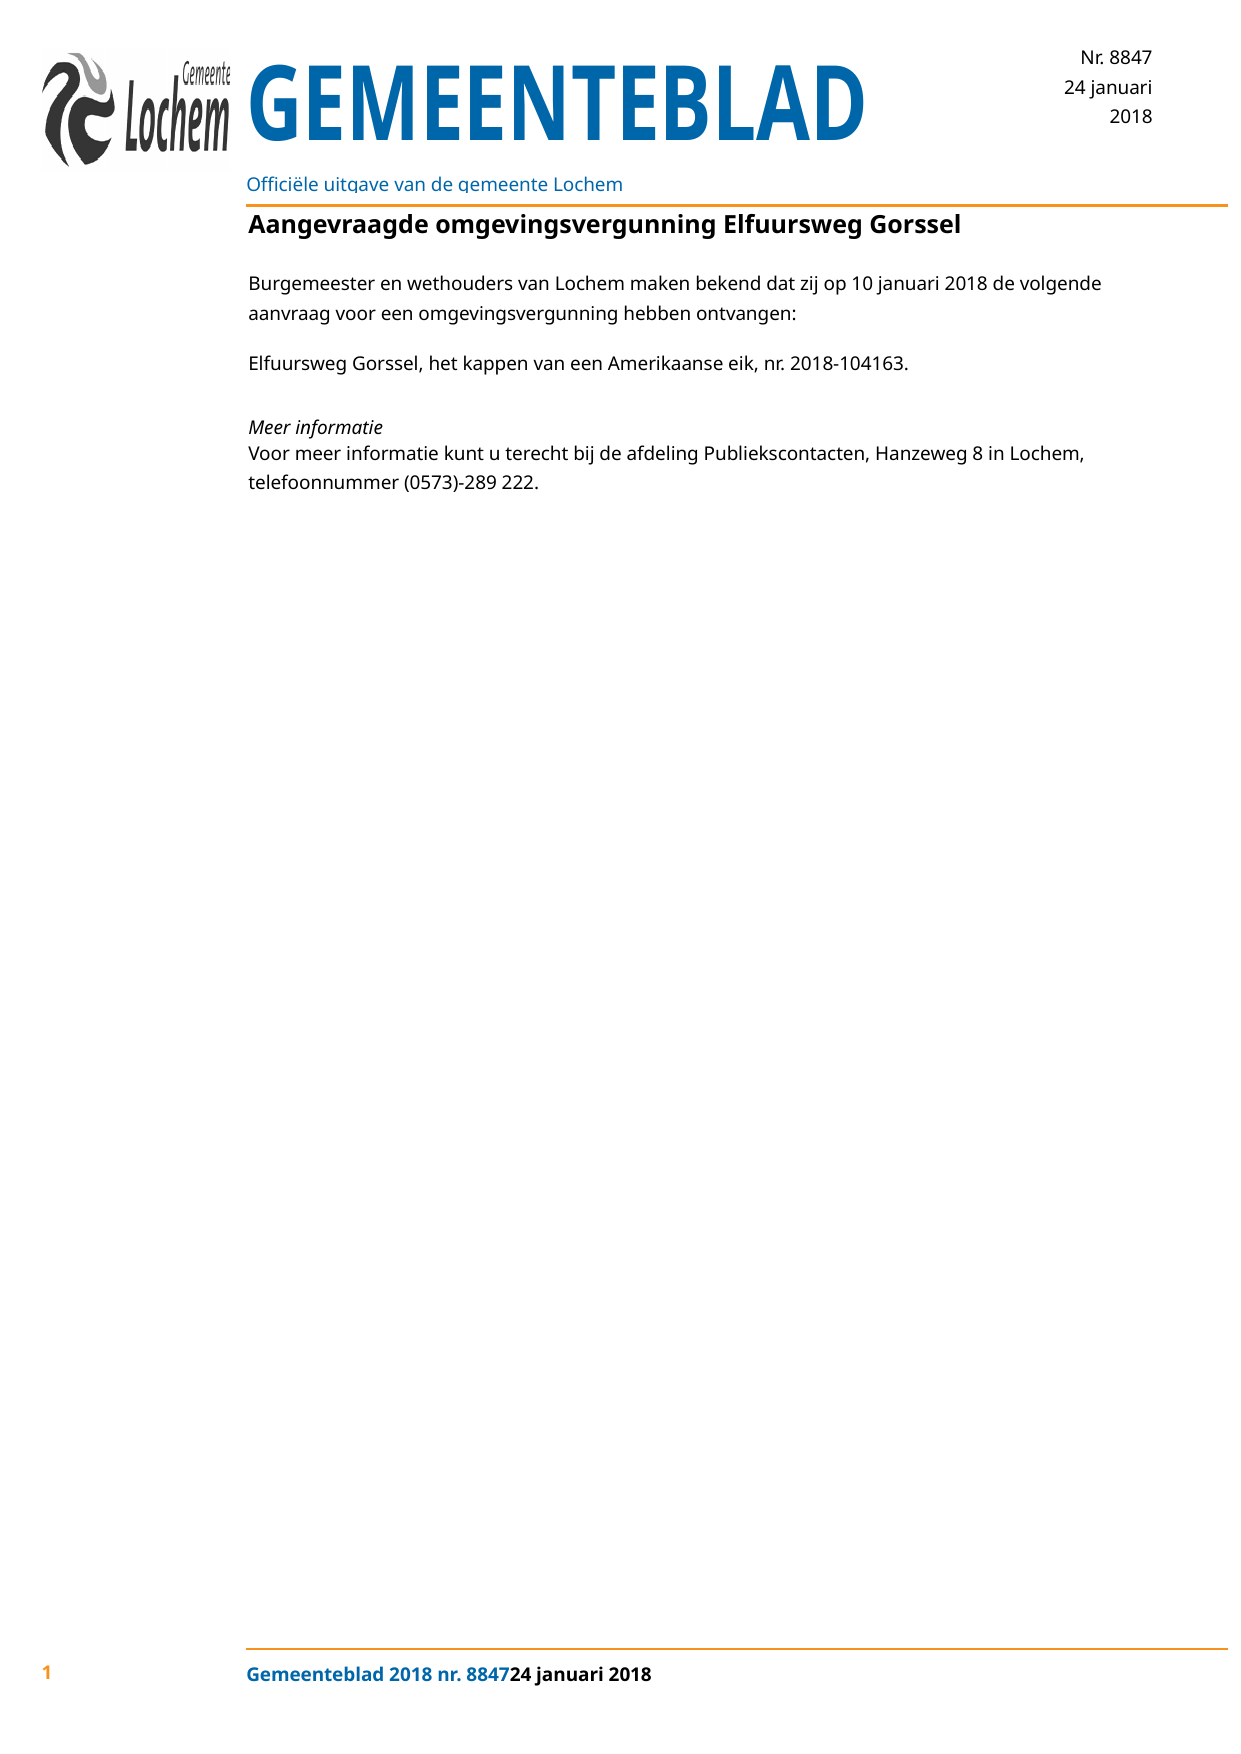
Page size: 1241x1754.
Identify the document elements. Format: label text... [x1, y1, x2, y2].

text Elfuursweg Gorssel, het kappen van een Amerikaanse eik, nr. 2018-104163. [248, 350, 1152, 376]
picture [41, 47, 231, 172]
text Voor meer informatie kunt u terecht bij de afdeling Publiekscontacten, Hanzeweg 8 in Lochem, telefoonnummer (0573)-289 222. [248, 440, 1152, 495]
text Meer informatie [248, 414, 1152, 440]
text Aangevraagde omgevingsvergunning Elfuursweg Gorssel [248, 207, 1152, 241]
text Burgemeester en wethouders van Lochem maken bekend dat zij op 10 januari 2018 de volgende aanvraag voor een omgevingsvergunning hebben ontvangen: [248, 270, 1152, 326]
